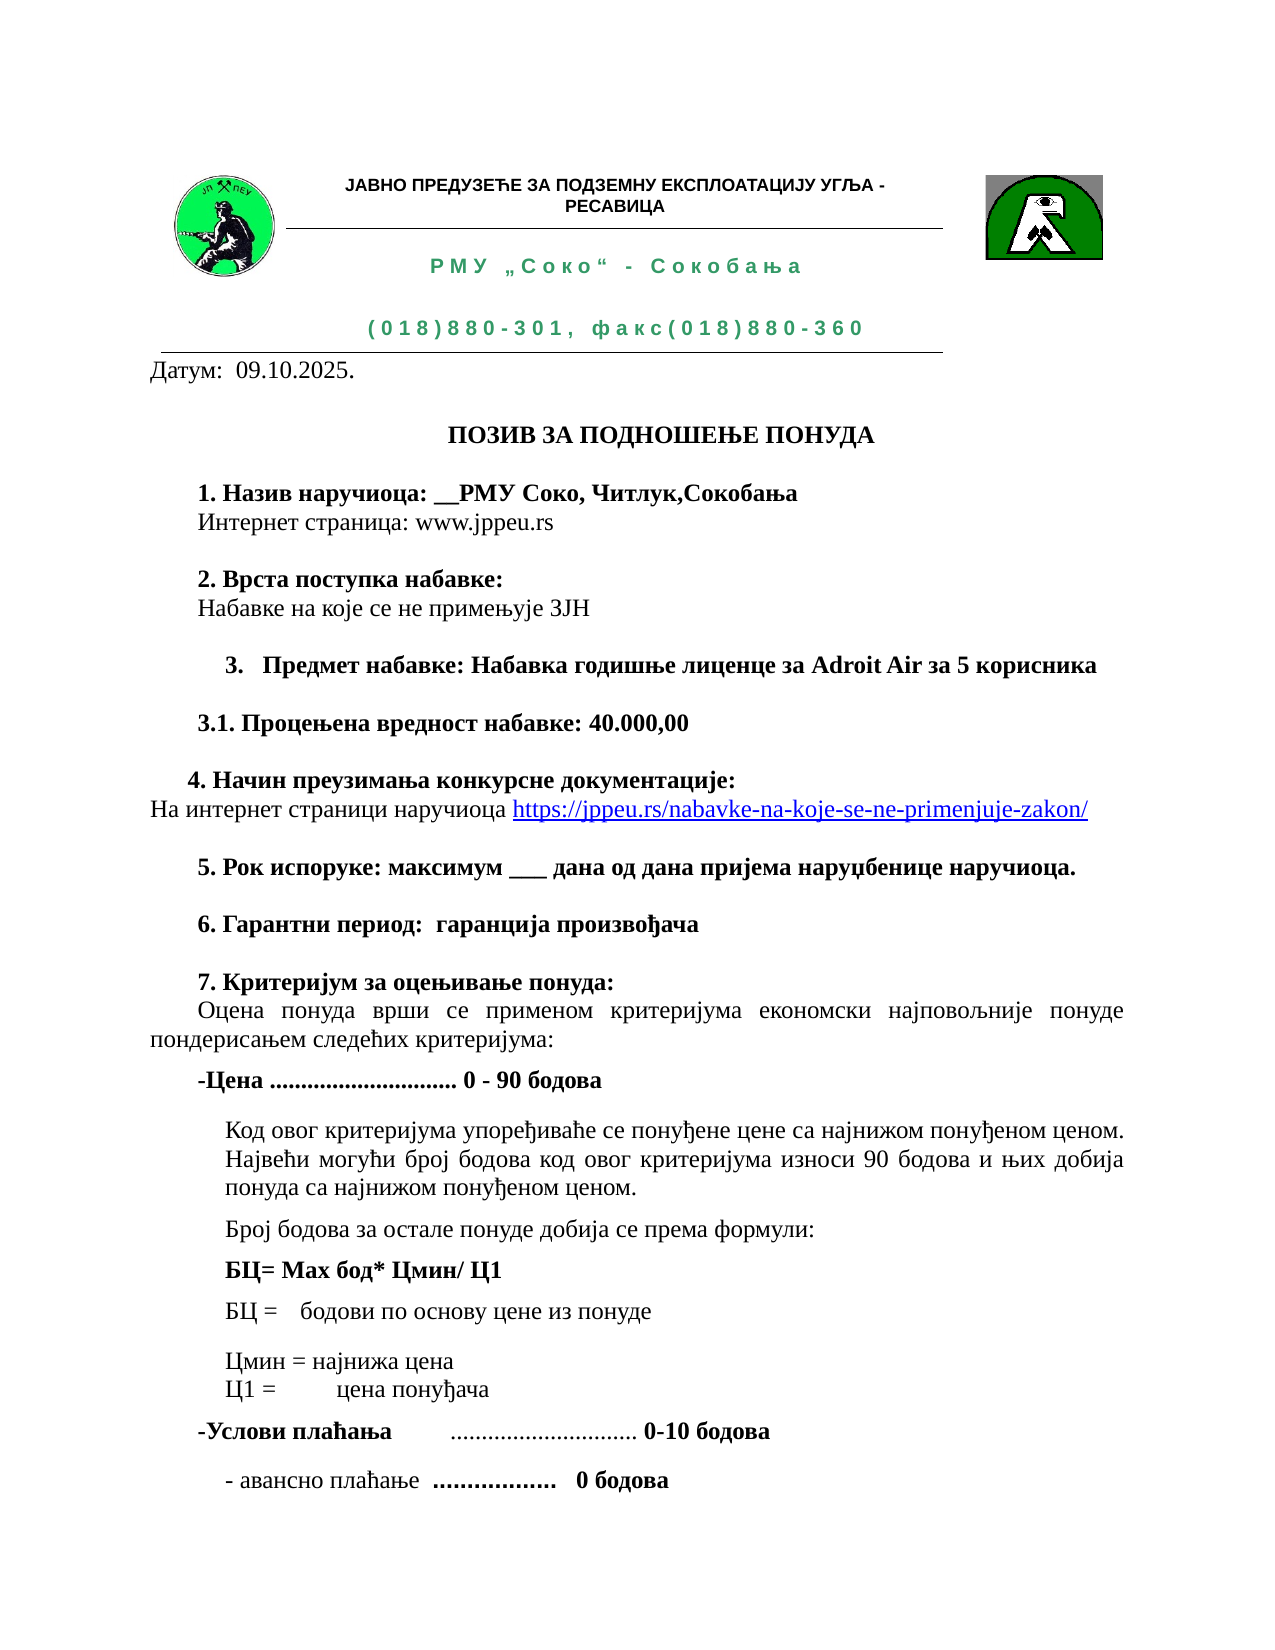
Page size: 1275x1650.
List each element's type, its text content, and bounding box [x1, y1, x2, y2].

text 3.1. Процењена вредност набавке: 40.000,00 [150, 708, 1125, 737]
text -Цена .............................. 0 - 90 бодова [150, 1065, 1125, 1094]
picture [173, 175, 275, 277]
text Код овог критеријума упоређиваће се понуђене цене са најнижом понуђеном ценом. Највећи могући број бодова код овог критеријума износи 90 бодова и њих добија понуда са најнижом понуђеном ценом. [225, 1115, 1125, 1201]
text 5. Рок испоруке: максимум ___ дана од дана пријема наруџбенице наручиоца. [150, 852, 1125, 880]
table_header [161, 150, 286, 352]
text Цмин = најнижа цена [225, 1346, 1125, 1374]
text На интернет страници наручиоца https://jppeu.rs/nabavke-na-koje-se-ne-primenjuje-zakon/ [150, 794, 1125, 823]
list Предмет набавке: Набавка годишње лиценце за Adroit Air за 5 корисника [225, 650, 1125, 679]
table_cell РМУ „Соко“ - Сокобања (018)880-301, факс(018)880-360 [286, 229, 943, 352]
text 6. Гарантни период: гаранција произвођача [150, 909, 1125, 938]
text 1. Назив наручиоца: __РМУ Соко, Читлук,Сокобања [150, 478, 1125, 507]
text БЦ= Маx бод* Цмин/ Ц1 [225, 1255, 1125, 1284]
table_header ЈАВНО ПРЕДУЗЕЋЕ ЗА ПОДЗЕМНУ ЕКСПЛОАТАЦИЈУ УГЉА - РЕСАВИЦА [286, 150, 943, 228]
text 2. Врста поступка набавке: [150, 564, 1125, 593]
text - авансно плаћање .................. 0 бодова [225, 1465, 1125, 1494]
text Датум: 09.10.2025. [150, 353, 1125, 384]
text ПОЗИВ ЗА ПОДНОШЕЊЕ ПОНУДА [150, 420, 1125, 449]
text -Услови плаћања .............................. 0-10 бодова [150, 1416, 1125, 1444]
text Интернет страница: www.jppeu.rs [150, 507, 1125, 535]
text 7. Критеријум за оцењивање понуда: [150, 967, 1125, 995]
text Оцена понуда врши се применом критеријума економски најповољније понуде пондерисањем следећих критеријума: [150, 995, 1125, 1053]
table_header [943, 150, 1145, 352]
text Набавке на које се не примењује ЗЈН [150, 593, 1125, 622]
text БЦ = бодови по основу цене из понуде [225, 1296, 1125, 1325]
text Ц1 = цена понуђача [225, 1374, 1125, 1403]
picture [985, 175, 1103, 260]
text Број бодова за остале понуде добија се према формули: [225, 1214, 1125, 1242]
text 4. Начин преузимања конкурсне документације: [150, 765, 1125, 794]
